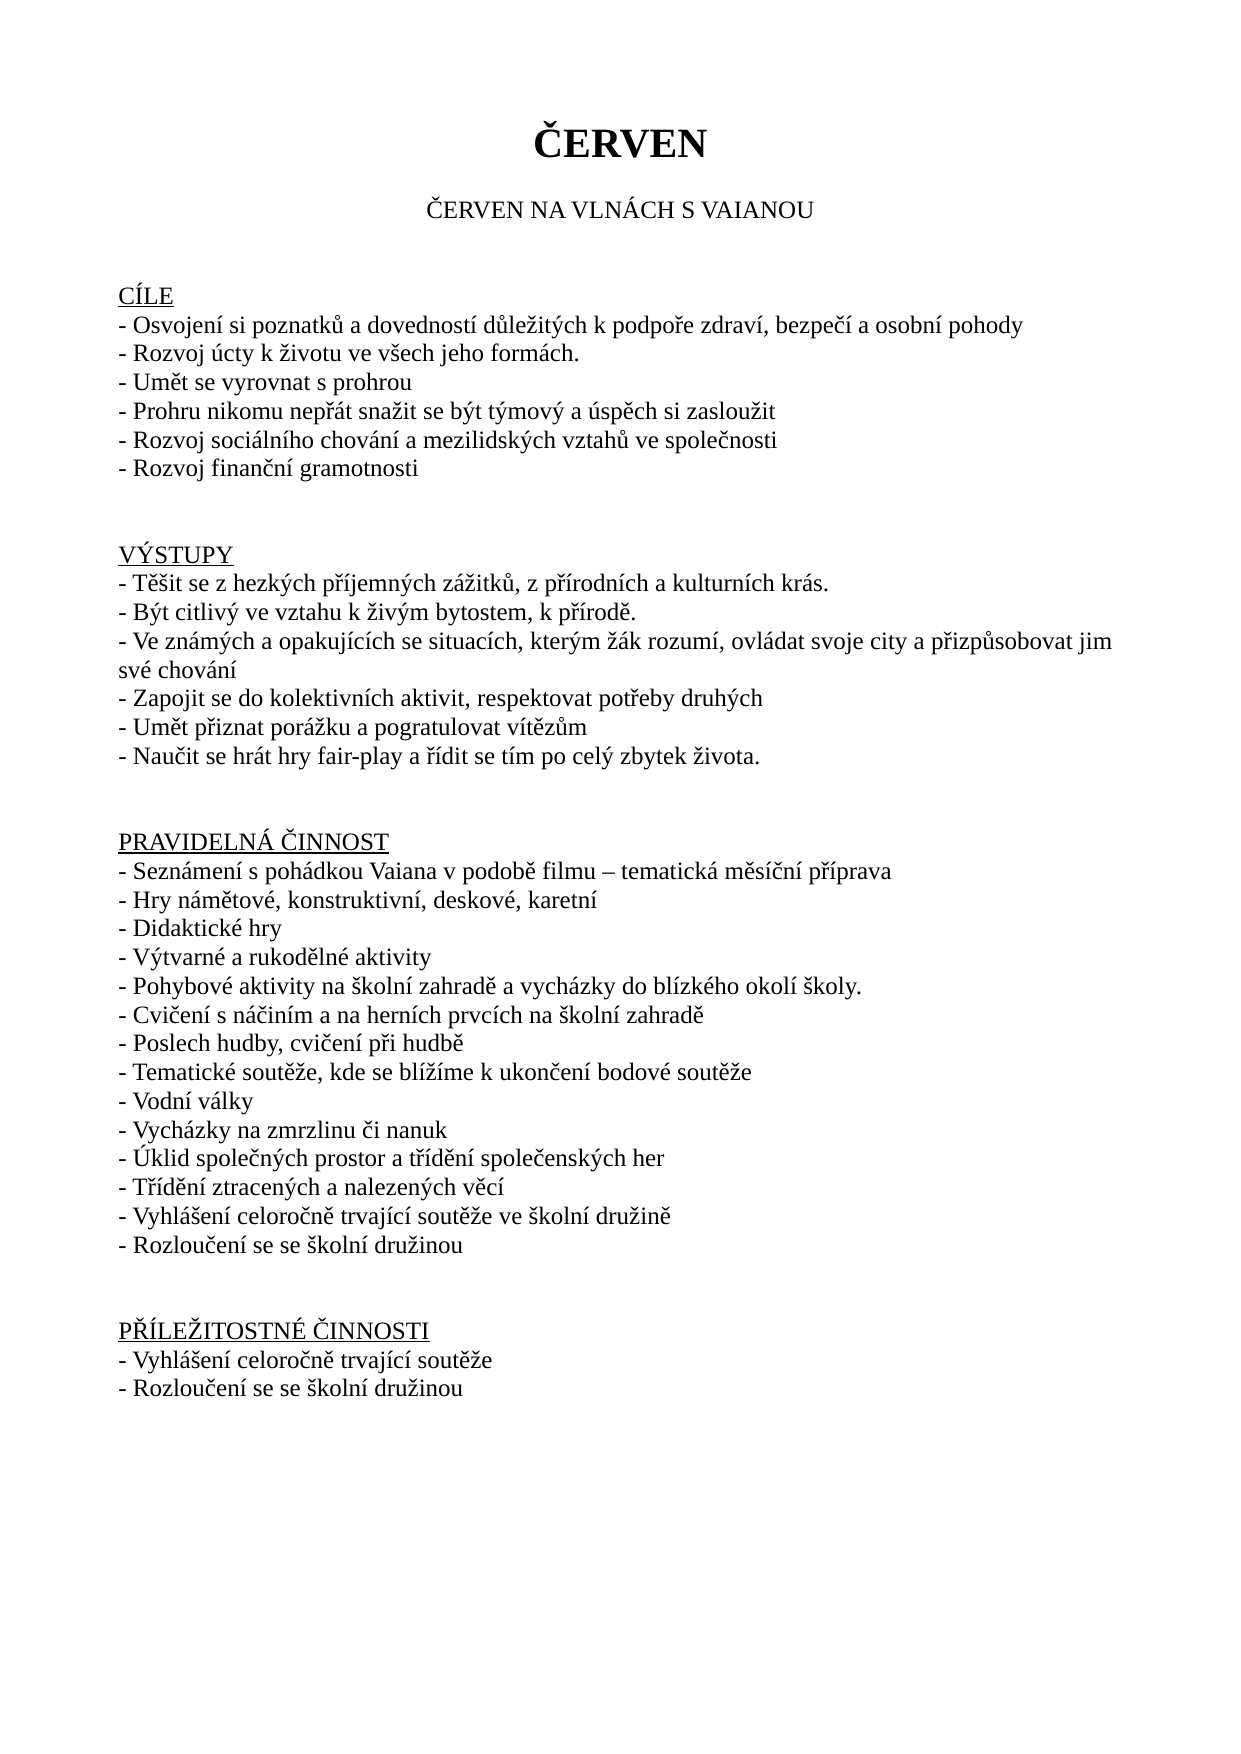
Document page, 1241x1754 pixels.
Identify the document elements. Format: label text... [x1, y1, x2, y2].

text - Výtvarné a rukodělné aktivity [118, 942, 1122, 971]
text - Cvičení s náčiním a na herních prvcích na školní zahradě [118, 1000, 1122, 1028]
text - Být citlivý ve vztahu k živým bytostem, k přírodě. [118, 597, 1122, 626]
text - Ve známých a opakujících se situacích, kterým žák rozumí, ovládat svoje city a přizpůsobovat jim své chování [118, 626, 1122, 683]
text - Pohybové aktivity na školní zahradě a vycházky do blízkého okolí školy. [118, 971, 1122, 1000]
text PRAVIDELNÁ ČINNOST [118, 827, 1122, 856]
text - Umět přiznat porážku a pogratulovat vítězům [118, 712, 1122, 741]
text CÍLE [118, 281, 1122, 310]
text - Osvojení si poznatků a dovedností důležitých k podpoře zdraví, bezpečí a osobní pohody [118, 310, 1122, 338]
text - Rozloučení se se školní družinou [118, 1230, 1122, 1258]
text - Úklid společných prostor a třídění společenských her [118, 1143, 1122, 1172]
text - Vodní války [118, 1086, 1122, 1115]
text - Rozvoj sociálního chování a mezilidských vztahů ve společnosti [118, 425, 1122, 453]
text - Didaktické hry [118, 913, 1122, 942]
text - Poslech hudby, cvičení při hudbě [118, 1028, 1122, 1057]
text - Umět se vyrovnat s prohrou [118, 367, 1122, 396]
text PŘÍLEŽITOSTNÉ ČINNOSTI [118, 1316, 1122, 1345]
text ČERVEN NA VLNÁCH S VAIANOU [118, 195, 1122, 223]
text - Tematické soutěže, kde se blížíme k ukončení bodové soutěže [118, 1057, 1122, 1086]
text - Rozvoj úcty k životu ve všech jeho formách. [118, 338, 1122, 367]
text - Seznámení s pohádkou Vaiana v podobě filmu – tematická měsíční příprava [118, 856, 1122, 885]
text - Vycházky na zmrzlinu či nanuk [118, 1115, 1122, 1143]
text - Prohru nikomu nepřát snažit se být týmový a úspěch si zasloužit [118, 396, 1122, 425]
text ČERVEN [118, 118, 1122, 166]
text - Rozvoj finanční gramotnosti [118, 453, 1122, 482]
text - Vyhlášení celoročně trvající soutěže [118, 1345, 1122, 1373]
text - Těšit se z hezkých příjemných zážitků, z přírodních a kulturních krás. [118, 568, 1122, 597]
text - Zapojit se do kolektivních aktivit, respektovat potřeby druhých [118, 683, 1122, 712]
text - Vyhlášení celoročně trvající soutěže ve školní družině [118, 1201, 1122, 1230]
text - Hry námětové, konstruktivní, deskové, karetní [118, 885, 1122, 913]
text VÝSTUPY [118, 540, 1122, 568]
text - Rozloučení se se školní družinou [118, 1373, 1122, 1402]
text - Naučit se hrát hry fair-play a řídit se tím po celý zbytek života. [118, 741, 1122, 770]
text - Třídění ztracených a nalezených věcí [118, 1172, 1122, 1201]
